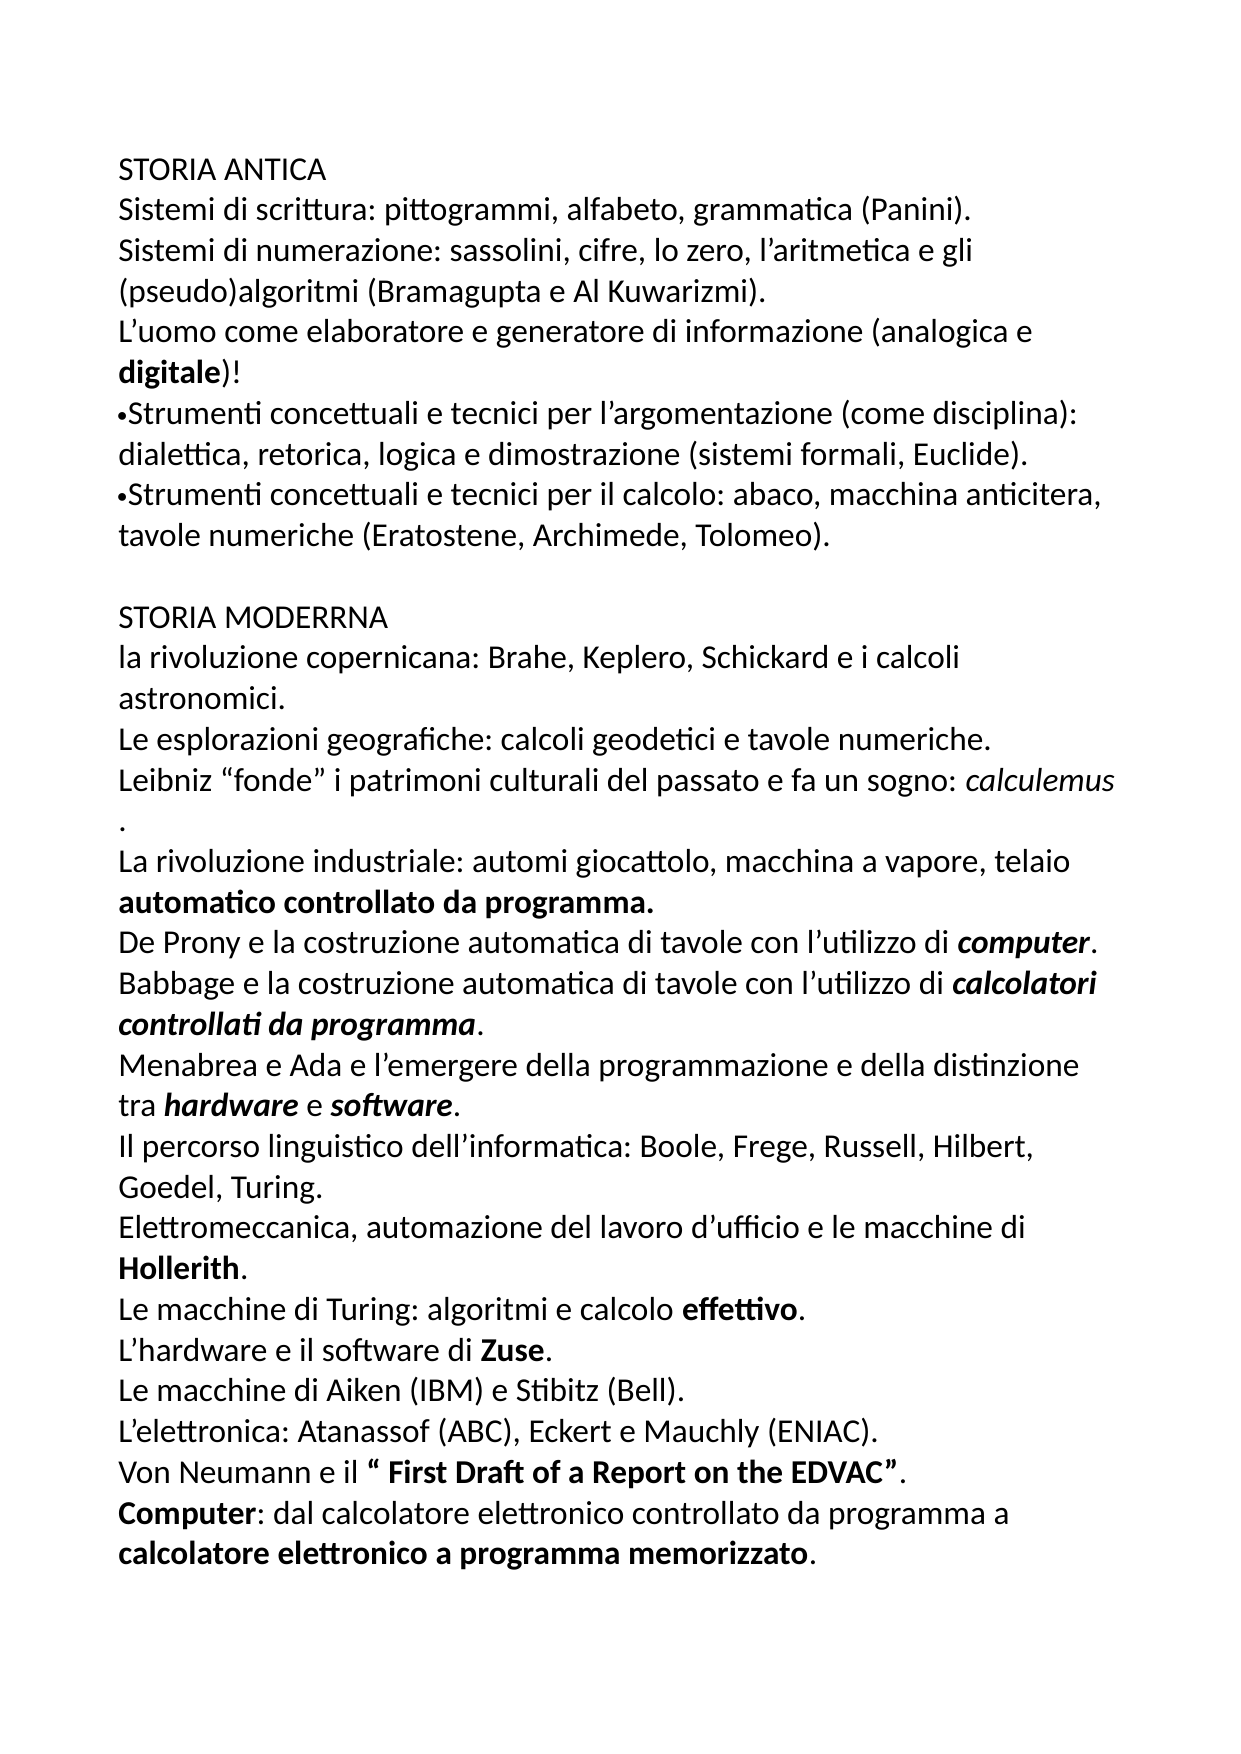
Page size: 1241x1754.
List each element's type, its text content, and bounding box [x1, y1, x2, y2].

text Elettromeccanica, automazione del lavoro d’ufficio e le macchine di Hollerith. [118, 1207, 1122, 1288]
text STORIA MODERRNA [118, 596, 1122, 636]
text Le macchine di Aiken (IBM) e Stibitz (Bell). [118, 1369, 1122, 1410]
text Leibniz “fonde” i patrimoni culturali del passato e fa un sogno: calculemus . [118, 758, 1122, 840]
list Strumenti concettuali e tecnici per l’argomentazione (come disciplina): dialettica, retorica, logica e dimostrazione (sistemi formali, Euclide). [118, 392, 1122, 473]
text Computer: dal calcolatore elettronico controllato da programma a calcolatore elettronico a programma memorizzato. [118, 1492, 1122, 1573]
text L’hardware e il software di Zuse. [118, 1329, 1122, 1369]
text Von Neumann e il “ First Draft of a Report on the EDVAC”. [118, 1451, 1122, 1492]
text De Prony e la costruzione automatica di tavole con l’utilizzo di computer. [118, 921, 1122, 962]
text la rivoluzione copernicana: Brahe, Keplero, Schickard e i calcoli astronomici. [118, 636, 1122, 718]
text Le esplorazioni geografiche: calcoli geodetici e tavole numeriche. [118, 718, 1122, 758]
text Babbage e la costruzione automatica di tavole con l’utilizzo di calcolatori controllati da programma. [118, 962, 1122, 1044]
text Sistemi di scrittura: pittogrammi, alfabeto, grammatica (Panini). [118, 188, 1122, 229]
text STORIA ANTICA [118, 148, 1122, 188]
text L’uomo come elaboratore e generatore di informazione (analogica e digitale)! [118, 311, 1122, 392]
text Sistemi di numerazione: sassolini, cifre, lo zero, l’aritmetica e gli (pseudo)algoritmi (Bramagupta e Al Kuwarizmi). [118, 229, 1122, 311]
text L’elettronica: Atanassof (ABC), Eckert e Mauchly (ENIAC). [118, 1410, 1122, 1451]
text Il percorso linguistico dell’informatica: Boole, Frege, Russell, Hilbert, Goedel, Turing. [118, 1125, 1122, 1207]
text La rivoluzione industriale: automi giocattolo, macchina a vapore, telaio automatico controllato da programma. [118, 840, 1122, 921]
text Menabrea e Ada e l’emergere della programmazione e della distinzione tra hardware e software. [118, 1044, 1122, 1125]
text Le macchine di Turing: algoritmi e calcolo effettivo. [118, 1288, 1122, 1329]
list Strumenti concettuali e tecnici per il calcolo: abaco, macchina anticitera, tavole numeriche (Eratostene, Archimede, Tolomeo). [118, 473, 1122, 555]
